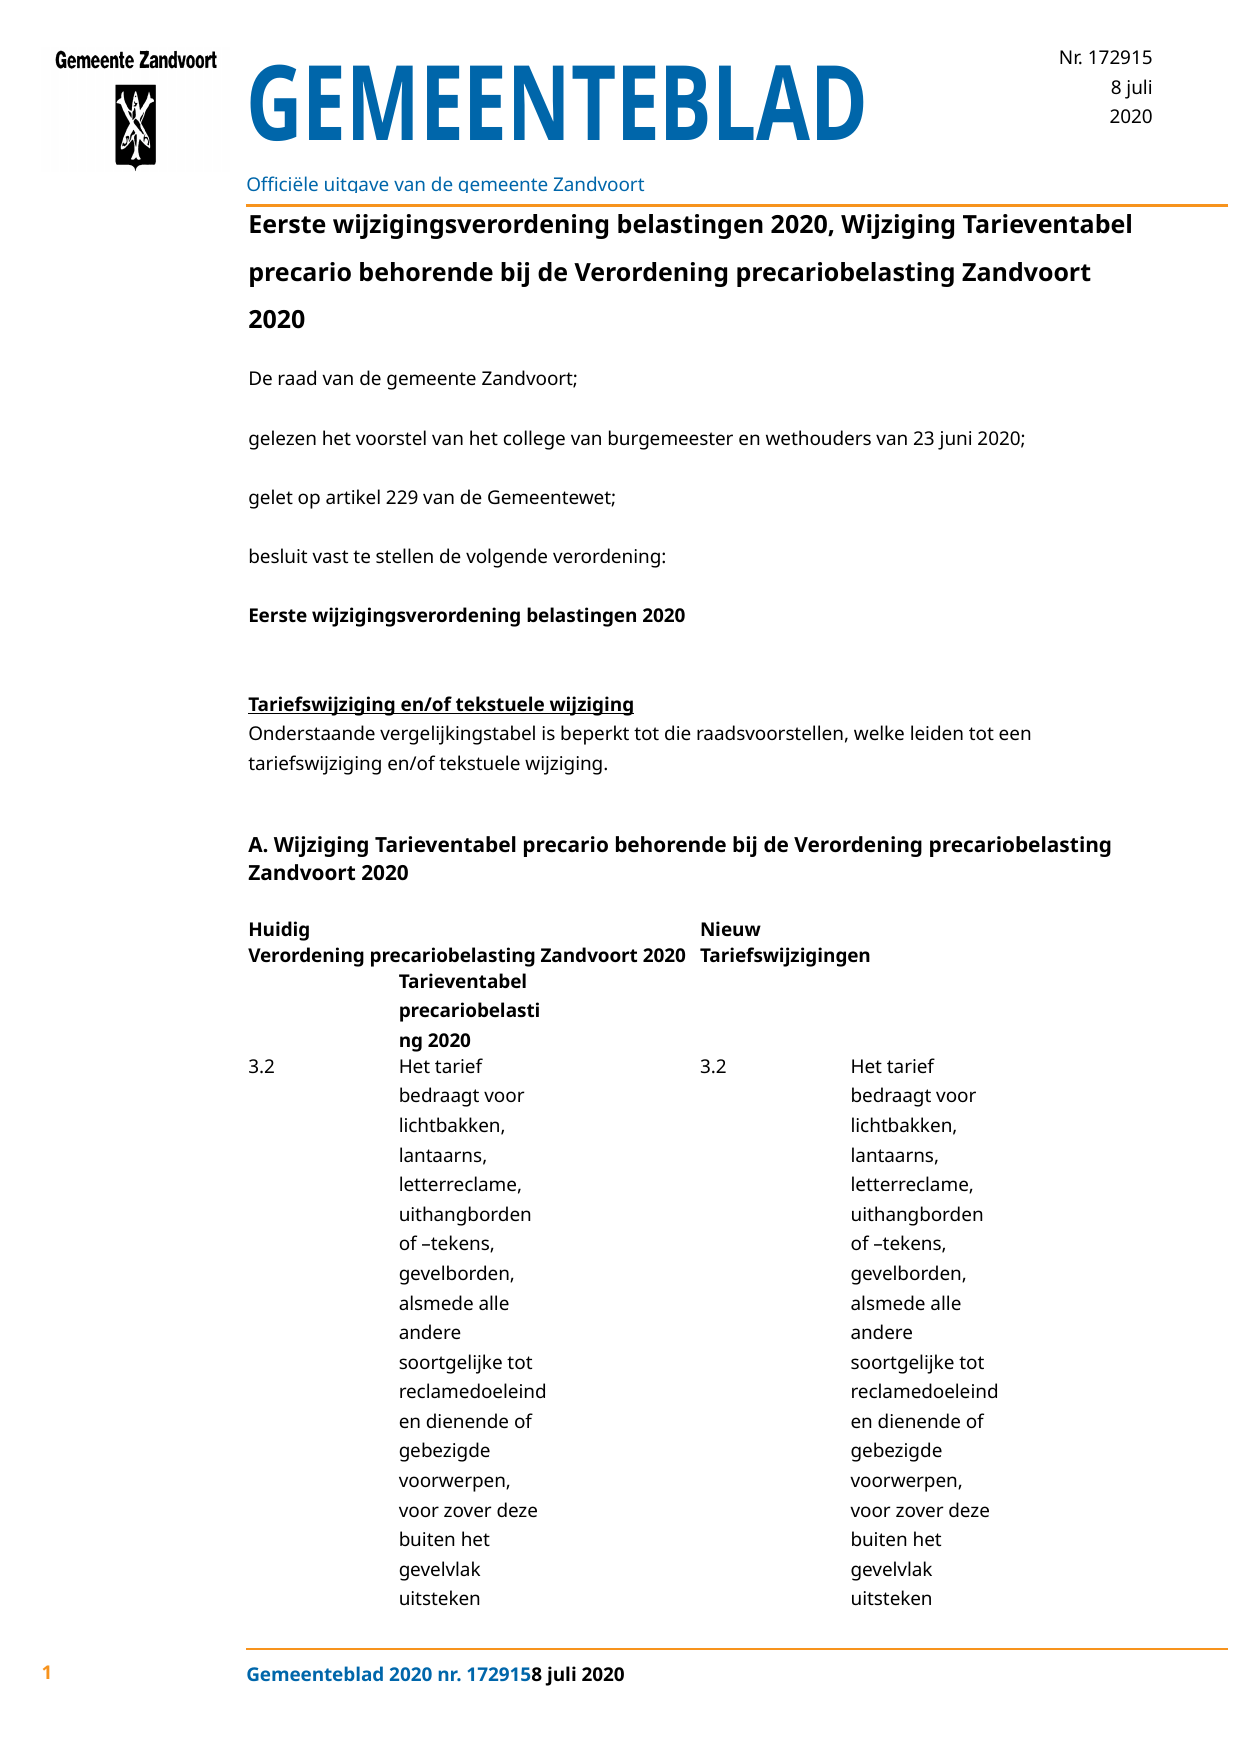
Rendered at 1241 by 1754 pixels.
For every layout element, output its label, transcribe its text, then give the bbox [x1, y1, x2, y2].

text A. Wijziging Tarieventabel precario behorende bij de Verordening precariobelasting Zandvoort 2020 [248, 830, 1152, 887]
text Eerste wijzigingsverordening belastingen 2020 [248, 602, 1152, 628]
table_cell [549, 1053, 700, 1611]
text Eerste wijzigingsverordening belastingen 2020, Wijziging Tarieventabel precario behorende bij de Verordening precariobelasting Zandvoort 2020 [248, 207, 1152, 336]
text De raad van de gemeente Zandvoort; [248, 366, 1152, 391]
table_cell 3.2 [248, 1053, 398, 1611]
table_cell [1001, 1053, 1152, 1611]
text Tariefswijziging en/of tekstuele wijziging [248, 691, 1152, 717]
text gelezen het voorstel van het college van burgemeester en wethouders van 23 juni 2020; [248, 425, 1152, 450]
picture [41, 47, 231, 172]
table_cell [248, 968, 398, 1053]
table_cell Verordening precariobelasting Zandvoort 2020 [248, 943, 700, 968]
table_header Huidig [248, 917, 700, 942]
table_cell [549, 968, 700, 1053]
table_cell [1001, 968, 1152, 1053]
table_cell Het tarief bedraagt voor lichtbakken, lantaarns, letterreclame, uithangborden of –tekens, gevelborden, alsmede alle andere soortgelijke tot reclamedoeleinden dienende of gebezigde voorwerpen, voor zover deze buiten het gevelvlak uitsteken [850, 1053, 1001, 1611]
table_cell [850, 968, 1001, 1053]
table_cell [700, 968, 850, 1053]
text besluit vast te stellen de volgende verordening: [248, 543, 1152, 569]
table_cell Tarieventabel precariobelasting 2020 [399, 968, 549, 1053]
text Onderstaande vergelijkingstabel is beperkt tot die raadsvoorstellen, welke leiden tot een tariefswijziging en/of tekstuele wijziging. [248, 721, 1152, 776]
table_cell Tariefswijzigingen [700, 943, 1152, 968]
table_cell 3.2 [700, 1053, 850, 1611]
text gelet op artikel 229 van de Gemeentewet; [248, 484, 1152, 509]
table_header Nieuw [700, 917, 1152, 942]
table_cell Het tarief bedraagt voor lichtbakken, lantaarns, letterreclame, uithangborden of –tekens, gevelborden, alsmede alle andere soortgelijke tot reclamedoeleinden dienende of gebezigde voorwerpen, voor zover deze buiten het gevelvlak uitsteken [399, 1053, 549, 1611]
